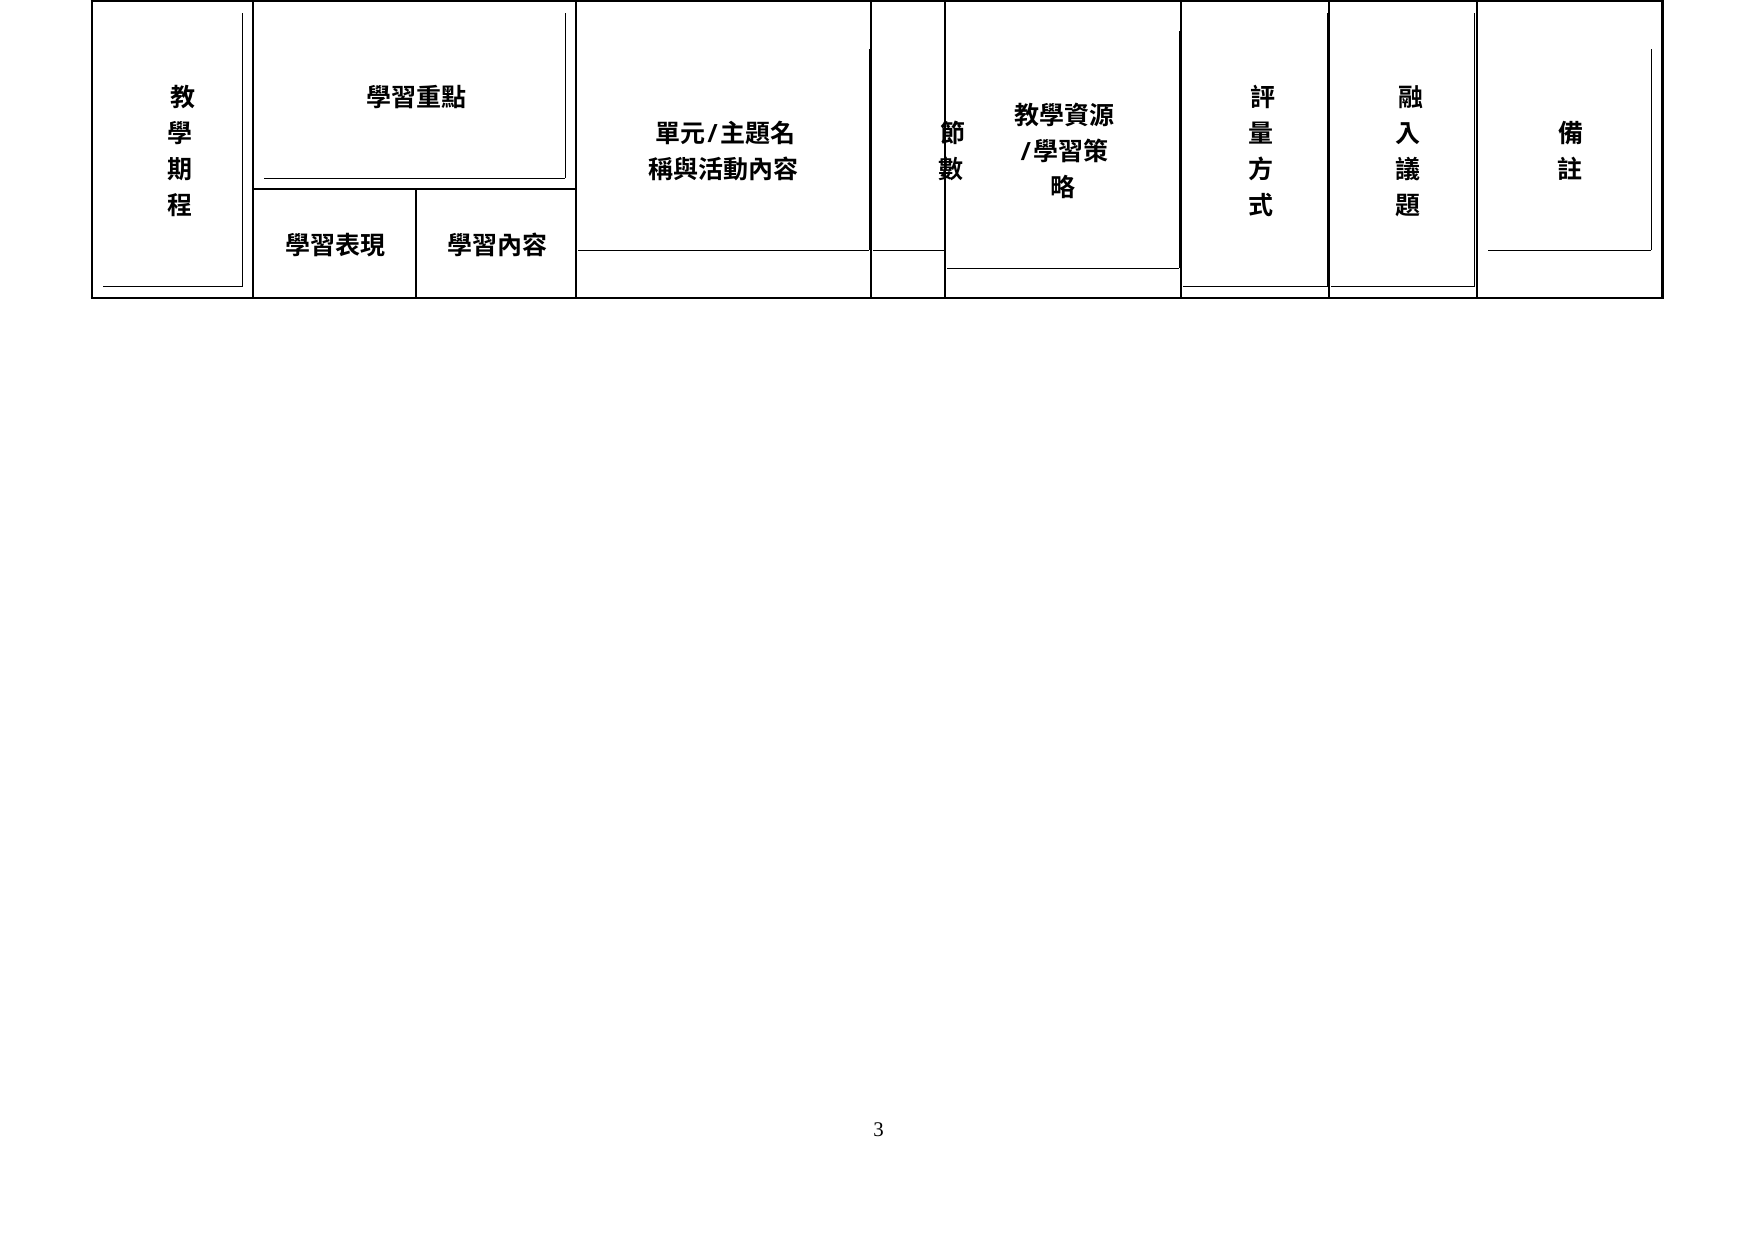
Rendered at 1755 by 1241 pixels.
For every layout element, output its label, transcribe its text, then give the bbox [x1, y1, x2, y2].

table_header 教學資源/學習策略 [946, 2, 1180, 297]
table_cell 學習表現 [254, 190, 415, 297]
table_header 學習重點 [254, 2, 575, 188]
table_header 融入議題 [1330, 2, 1476, 297]
table_header 教學期程 [93, 2, 252, 297]
table_header 節數 [872, 2, 944, 297]
table_header 評量方式 [1182, 2, 1328, 297]
table_cell 學習內容 [417, 190, 575, 297]
table_header 單元/主題名稱與活動內容 [577, 2, 870, 297]
table_header 備註 [1478, 2, 1661, 297]
